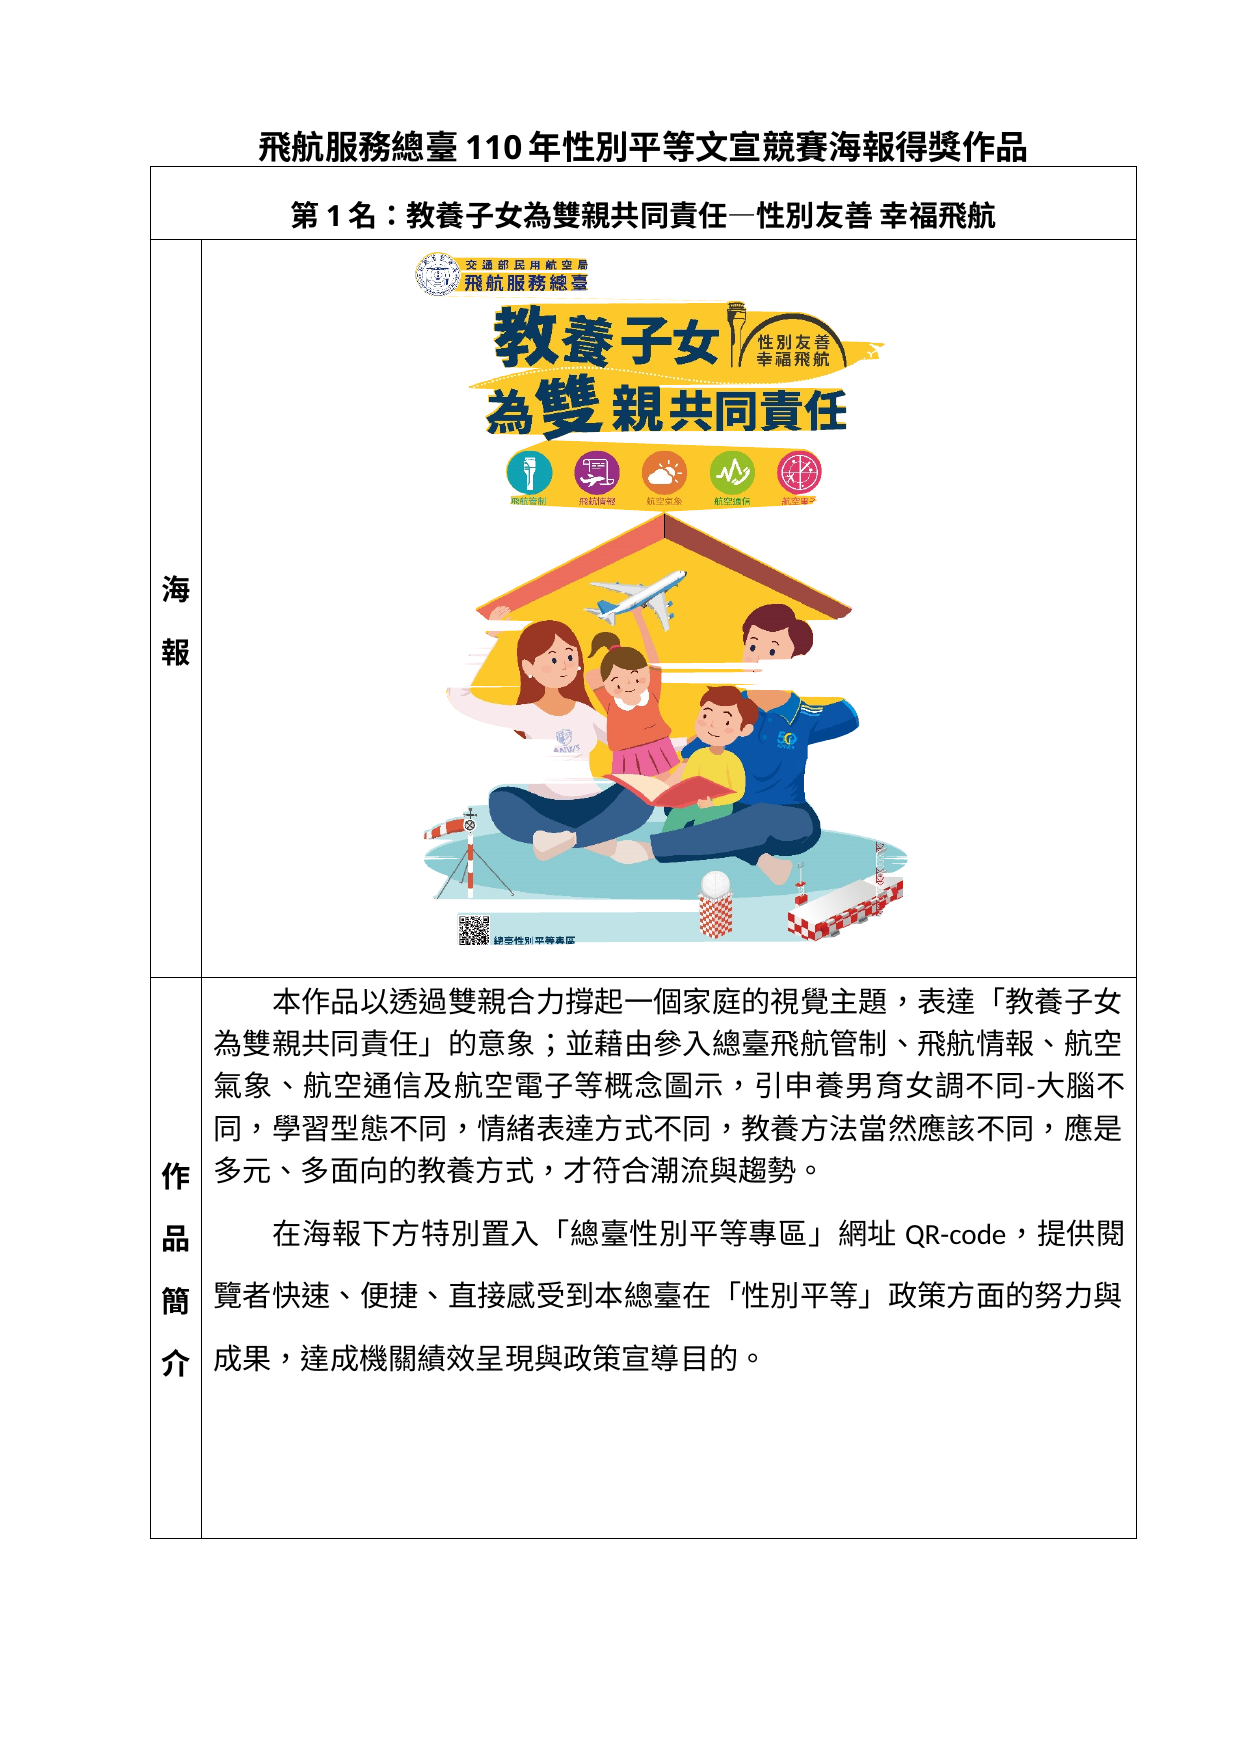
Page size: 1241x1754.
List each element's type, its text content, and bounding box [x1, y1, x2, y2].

table_cell 海報 [151, 240, 201, 977]
table_cell [202, 240, 1136, 977]
table_cell 本作品以透過雙親合力撐起一個家庭的視覺主題，表達「教養子女為雙親共同責任」的意象；並藉由參入總臺飛航管制、飛航情報、航空氣象、航空通信及航空電子等概念圖示，引申養男育女調不同-大腦不同，學習型態不同，情緒表達方式不同，教養方法當然應該不同，應是多元、多面向的教養方式，才符合潮流與趨勢。 在海報下方特別置入「總臺性別平等專區」網址QR-code，提供閱覽者快速、便捷、直接感受到本總臺在「性別平等」政策方面的努力與成果，達成機關績效呈現與政策宣導目的。 [202, 978, 1136, 1537]
table_header 第1名：教養子女為雙親共同責任—性別友善 幸福飛航 [151, 167, 1136, 239]
table_cell 作品簡介 [151, 978, 201, 1537]
text 飛航服務總臺110年性別平等文宣競賽海報得獎作品 [187, 104, 1099, 166]
